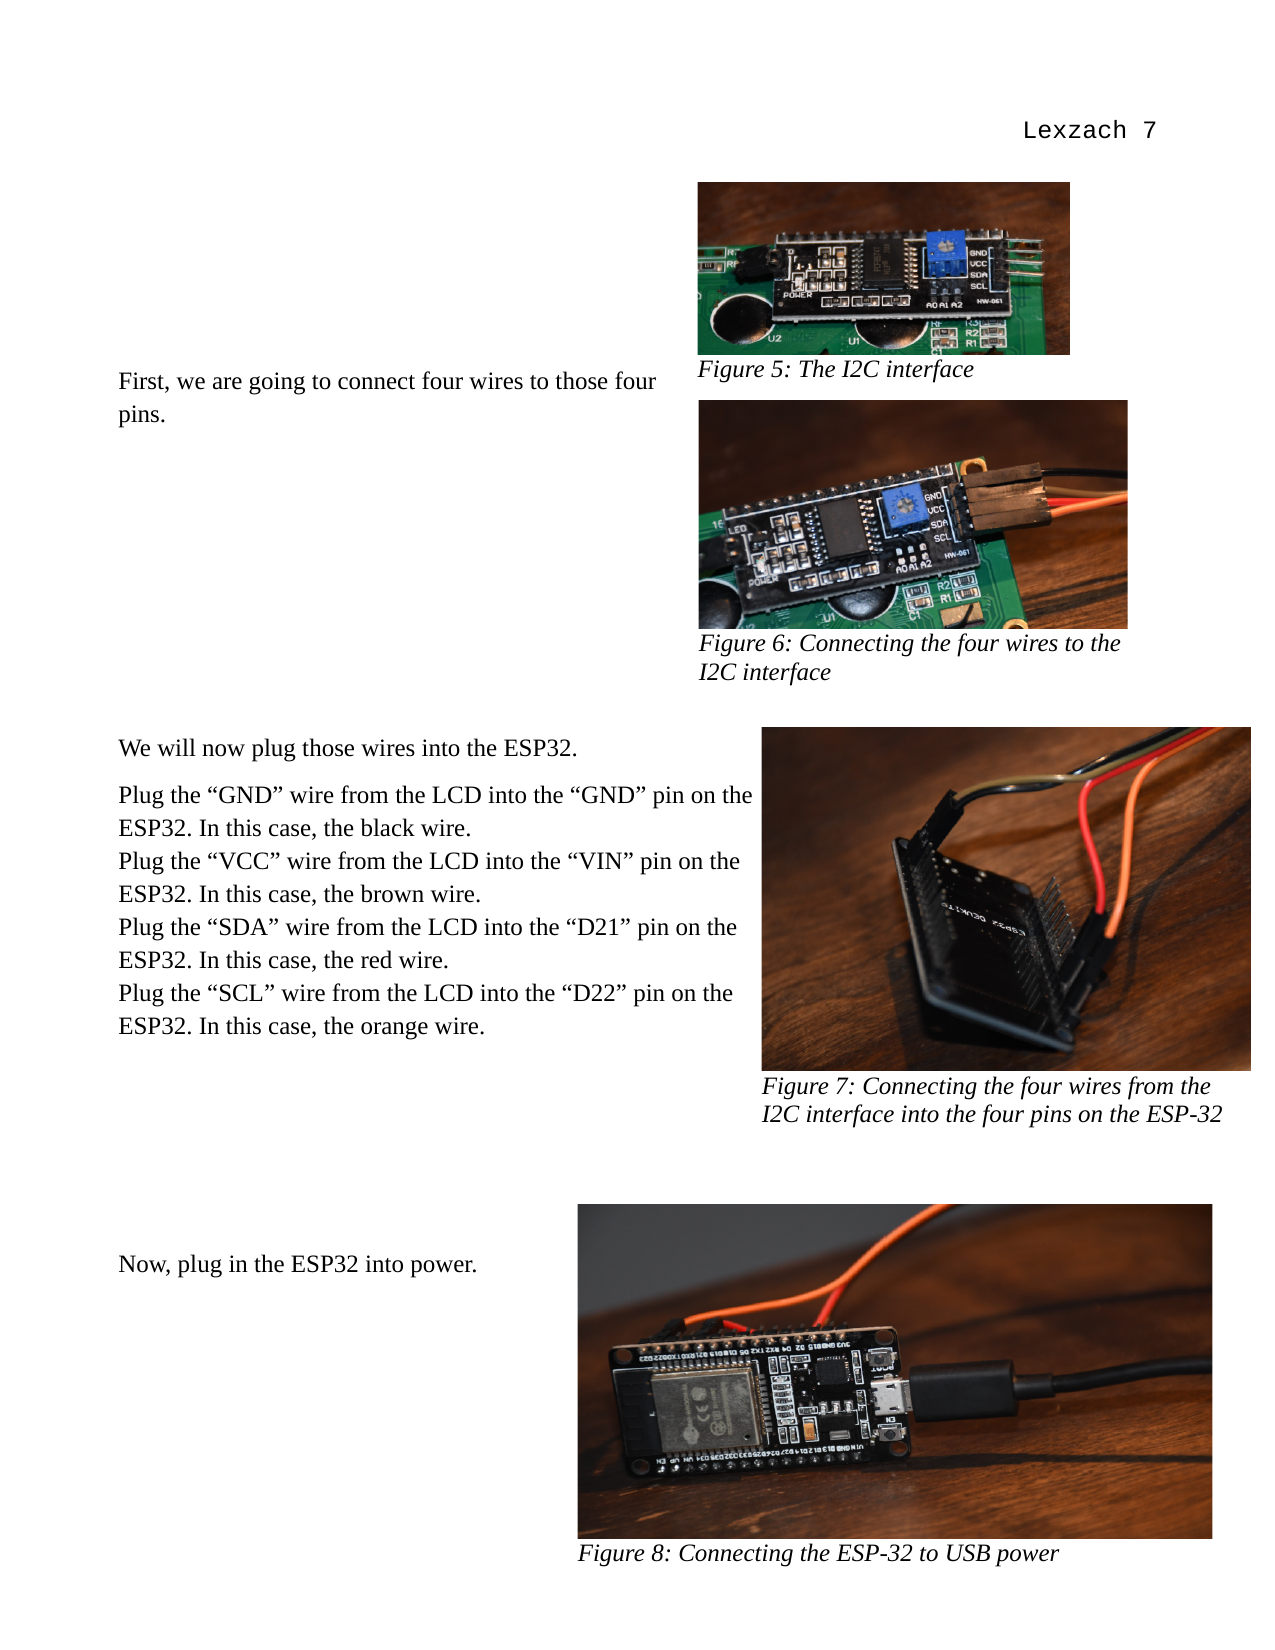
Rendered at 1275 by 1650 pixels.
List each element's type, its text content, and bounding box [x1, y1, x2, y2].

text Plug the “GND” wire from the LCD into the “GND” pin on the ESP32. In this case, the black wire. Plug the “VCC” wire from the LCD into the “VIN” pin on the ESP32. In this case, the brown wire. Plug the “SDA” wire from the LCD into the “D21” pin on the ESP32. In this case, the red wire. Plug the “SCL” wire from the LCD into the “D22” pin on the ESP32. In this case, the orange wire. [118, 780, 761, 1040]
text Figure 6: Connecting the four wires to the I2C interface [698, 629, 1128, 686]
text Now, plug in the ESP32 into power. [118, 1249, 577, 1278]
picture [698, 400, 1128, 629]
text Figure 5: The I2C interface [697, 355, 1070, 383]
text Figure 8: Connecting the ESP-32 to USB power [578, 1539, 1212, 1567]
picture [761, 727, 1251, 1071]
picture [577, 1204, 1213, 1539]
picture [697, 182, 1070, 355]
text Figure 7: Connecting the four wires from the I2C interface into the four pins on the ESP-32 [762, 1071, 1251, 1128]
text We will now plug those wires into the ESP32. [118, 733, 761, 761]
text First, we are going to connect four wires to those four pins. [118, 366, 1157, 428]
